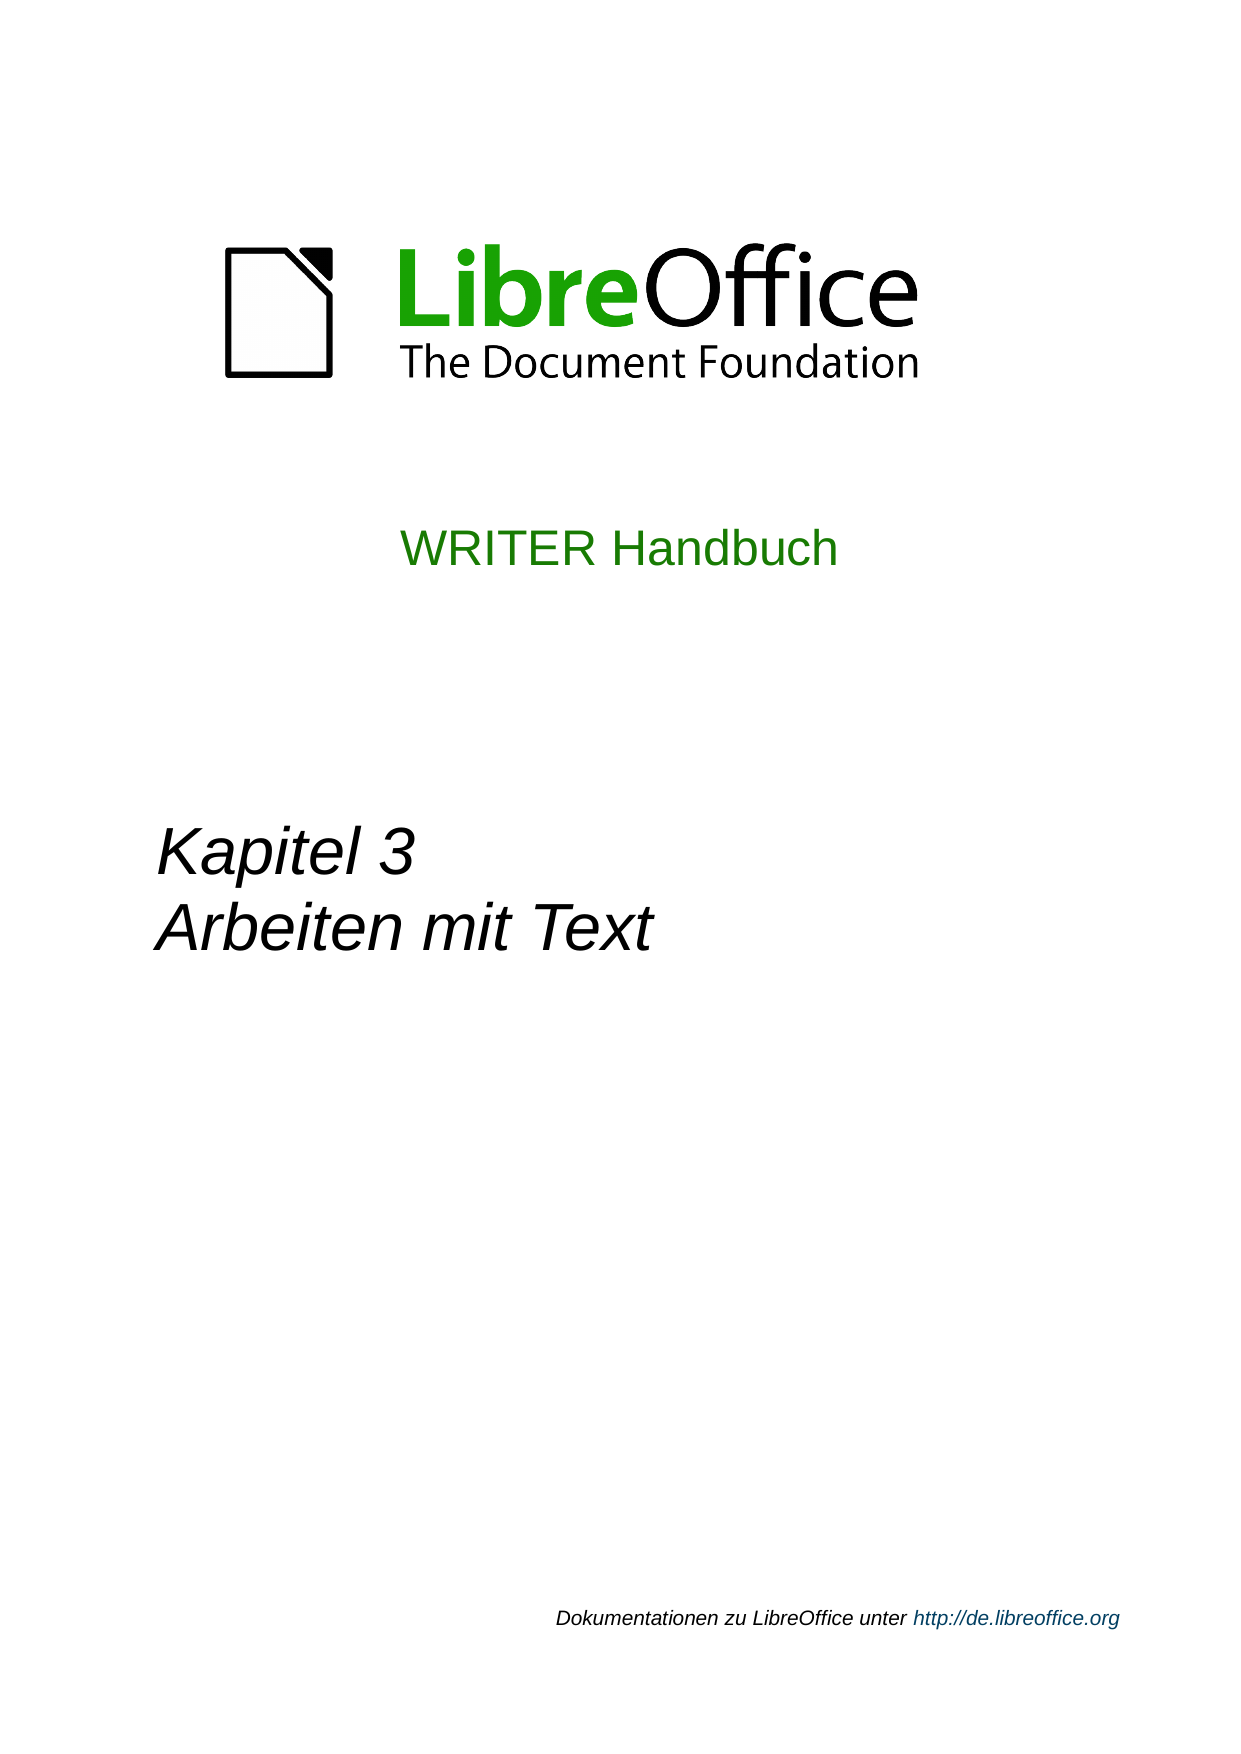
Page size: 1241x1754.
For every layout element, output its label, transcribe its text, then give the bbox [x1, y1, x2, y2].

text Kapitel 3 Arbeiten mit Text [156, 812, 1122, 964]
picture [182, 155, 971, 470]
text WRITER Handbuch [118, 518, 1122, 576]
